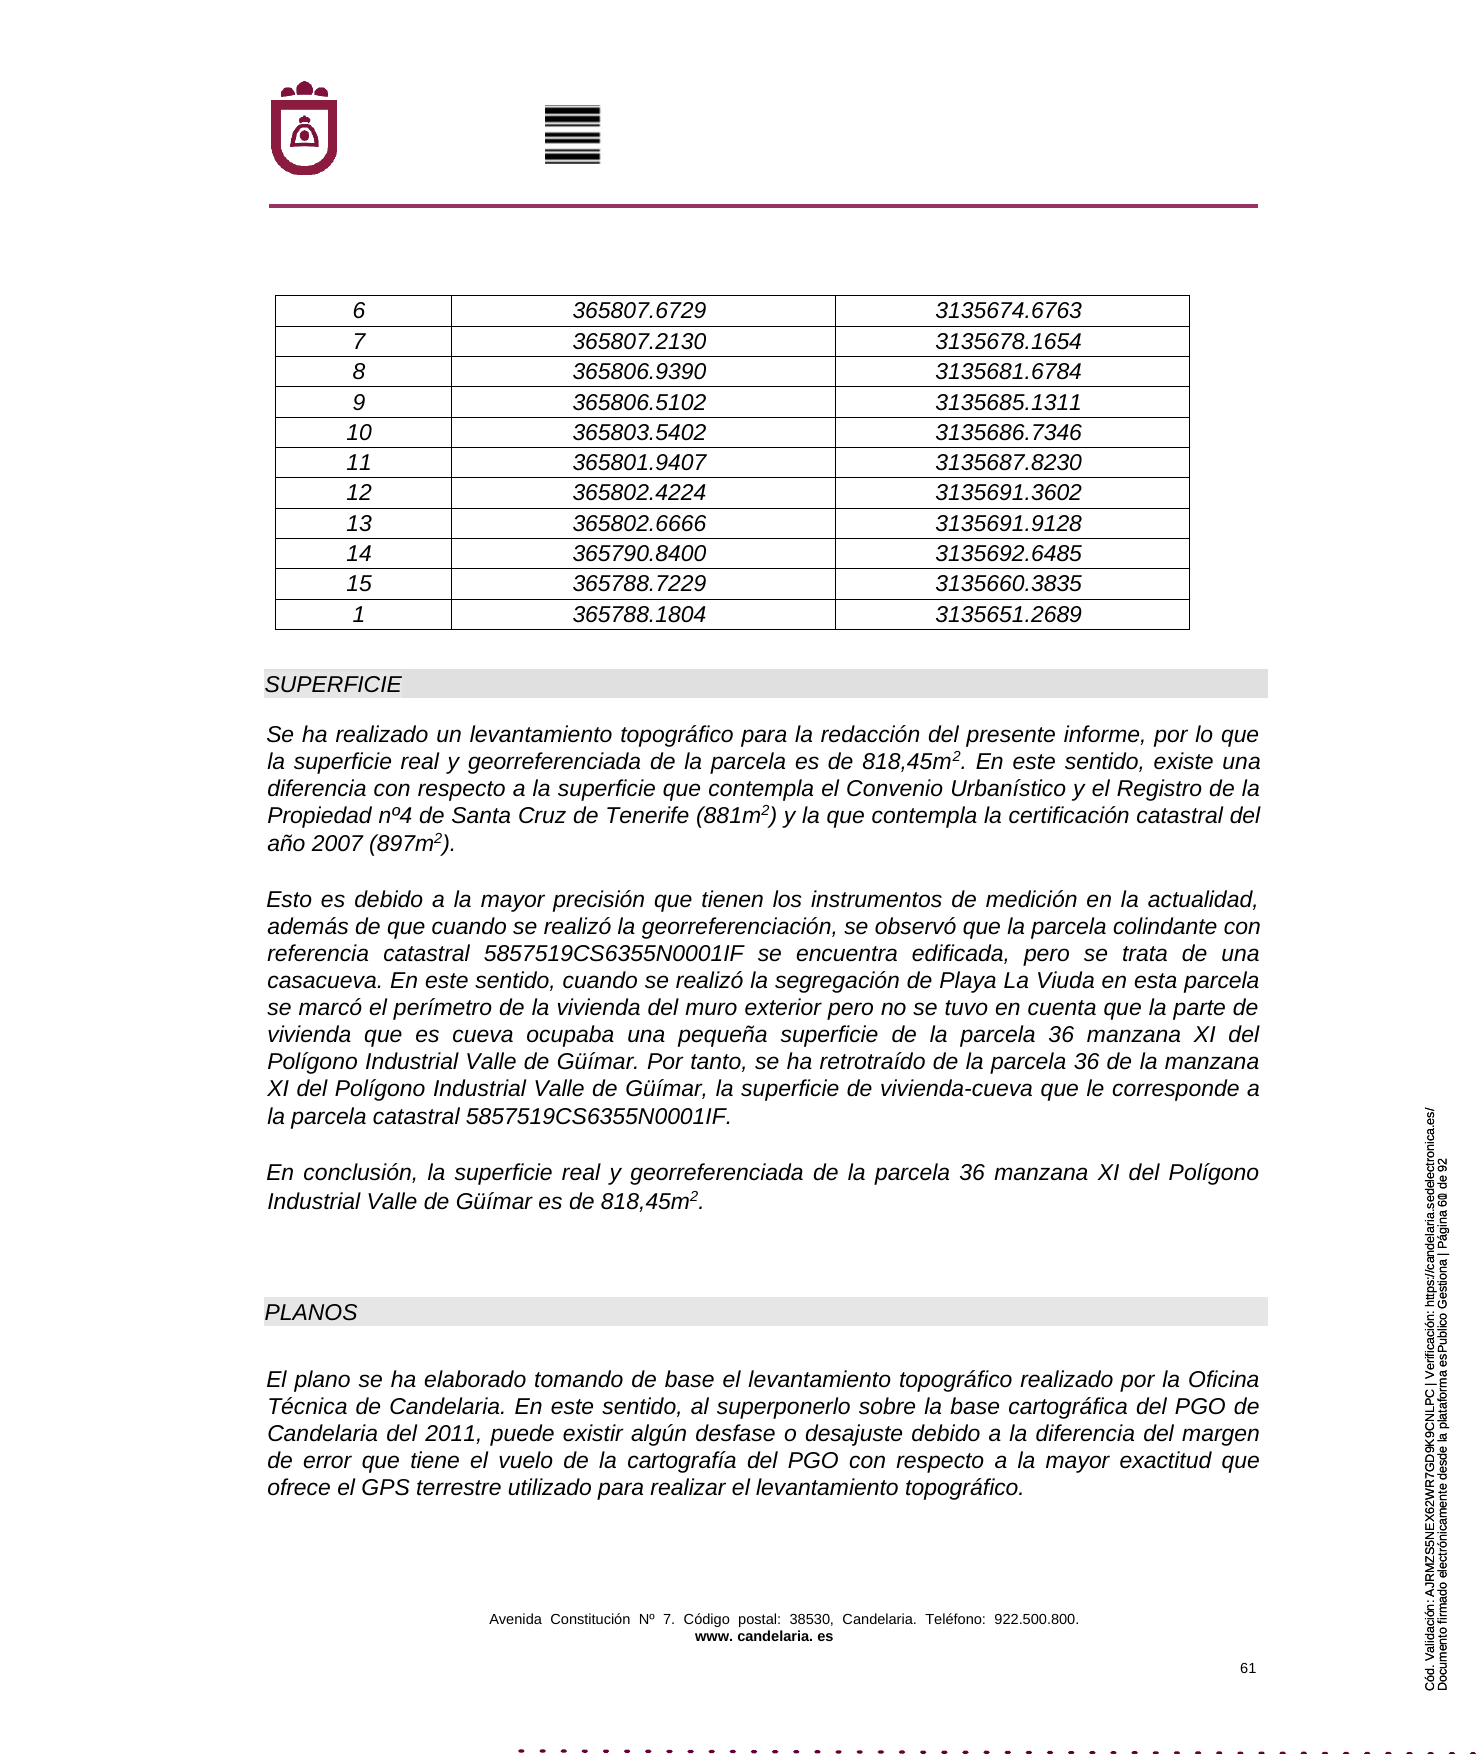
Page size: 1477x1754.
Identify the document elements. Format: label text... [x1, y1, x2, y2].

table_cell 365806.9390 [452, 357, 835, 386]
text PLANOS [264, 1297, 1268, 1326]
table_cell 3135687.8230 [836, 448, 1189, 477]
table_cell 13 [276, 509, 451, 538]
table_cell 15 [276, 569, 451, 598]
table_cell 365807.2130 [452, 327, 835, 356]
table_cell 3135685.1311 [836, 387, 1189, 417]
text SUPERFICIE [264, 669, 1268, 698]
text Se ha realizado un levantamiento topográfico para la redacción del presente informe, por lo que la superficie real y georreferenciada de la parcela es de 818,45m2. En este sentido, existe una diferencia con respecto a la superficie que contempla el Convenio Urbanístico y el Registro de la Propiedad nº4 de Santa Cruz de Tenerife (881m2) y la que contempla la certificación catastral del año 2007 (897m2). [266, 721, 1263, 857]
table_cell 365807.6729 [452, 296, 835, 326]
table_cell 3135681.6784 [836, 357, 1189, 386]
table_cell 8 [276, 357, 451, 386]
table_cell 3135691.3602 [836, 478, 1189, 507]
table_cell 365801.9407 [452, 448, 835, 477]
table_cell 3135674.6763 [836, 296, 1189, 326]
table_cell 3135691.9128 [836, 509, 1189, 538]
table_cell 3135686.7346 [836, 418, 1189, 447]
table_cell 365806.5102 [452, 387, 835, 417]
text Esto es debido a la mayor precisión que tienen los instrumentos de medición en la actualidad, además de que cuando se realizó la georreferenciación, se observó que la parcela colindante con referencia catastral 5857519CS6355N0001IF se encuentra edificada, pero se trata de una casacueva. En este sentido, cuando se realizó la segregación de Playa La Viuda en esta parcela se marcó el perímetro de la vivienda del muro exterior pero no se tuvo en cuenta que la parte de vivienda que es cueva ocupaba una pequeña superficie de la parcela 36 manzana XI del Polígono Industrial Valle de Güímar. Por tanto, se ha retrotraído de la parcela 36 de la manzana XI del Polígono Industrial Valle de Güímar, la superficie de vivienda-cueva que le corresponde a la parcela catastral 5857519CS6355N0001IF. [266, 886, 1263, 1130]
table_cell 3135692.6485 [836, 539, 1189, 568]
table_cell 3135660.3835 [836, 569, 1189, 598]
table_cell 365803.5402 [452, 418, 835, 447]
table_cell 7 [276, 327, 451, 356]
text El plano se ha elaborado tomando de base el levantamiento topográfico realizado por la Oficina Técnica de Candelaria. En este sentido, al superponerlo sobre la base cartográfica del PGO de Candelaria del 2011, puede existir algún desfase o desajuste debido a la diferencia del margen de error que tiene el vuelo de la cartografía del PGO con respecto a la mayor exactitud que ofrece el GPS terrestre utilizado para realizar el levantamiento topográfico. [266, 1366, 1263, 1500]
table_cell 12 [276, 478, 451, 507]
table_cell 365788.7229 [452, 569, 835, 598]
table_cell 3135678.1654 [836, 327, 1189, 356]
text En conclusión, la superficie real y georreferenciada de la parcela 36 manzana XI del Polígono Industrial Valle de Güímar es de 818,45m2. [266, 1159, 1263, 1215]
table_cell 10 [276, 418, 451, 447]
table_cell 365790.8400 [452, 539, 835, 568]
table_cell 6 [276, 296, 451, 326]
table_cell 3135651.2689 [836, 600, 1189, 629]
table_cell 365802.6666 [452, 509, 835, 538]
table_cell 14 [276, 539, 451, 568]
table_cell 11 [276, 448, 451, 477]
table_cell 1 [276, 600, 451, 629]
table_cell 365788.1804 [452, 600, 835, 629]
table_cell 365802.4224 [452, 478, 835, 507]
table_cell 9 [276, 387, 451, 417]
